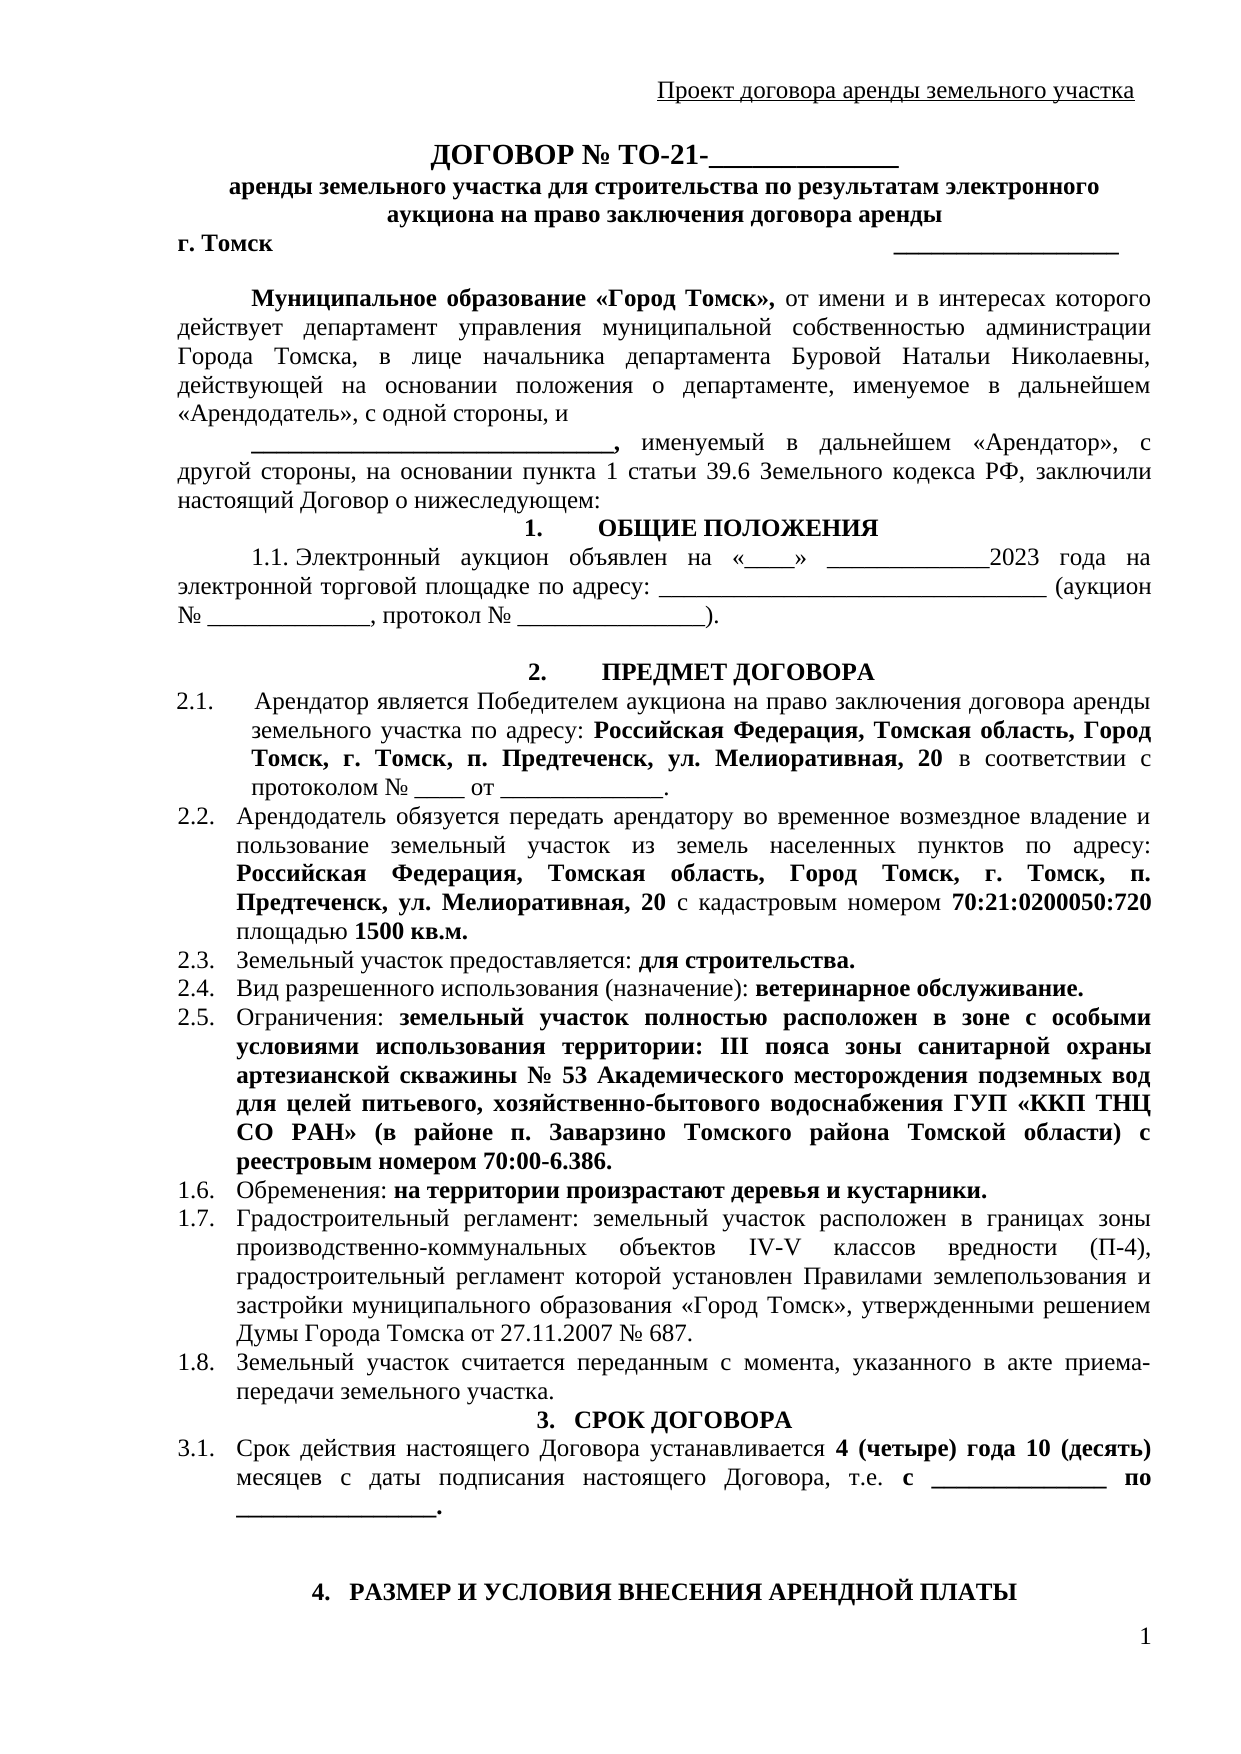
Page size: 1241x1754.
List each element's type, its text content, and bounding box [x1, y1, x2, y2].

text г. Томск __________________ [177, 228, 1152, 257]
list РАЗМЕР И УСЛОВИЯ ВНЕСЕНИЯ АРЕНДНОЙ ПЛАТЫ [177, 1577, 1152, 1606]
list Градостроительный регламент: земельный участок расположен в границах зоны производственно-коммунальных объектов IV-V классов вредности (П-4), градостроительный регламент которой установлен Правилами землепользования и застройки муниципального образования «Город Томск», утвержденными решением Думы Города Томска от 27.11.2007 № 687. [177, 1203, 1152, 1347]
list Срок действия настоящего Договора устанавливается 4 (четыре) года 10 (десять) месяцев с даты подписания настоящего Договора, т.е. с ______________ по ________________. [177, 1433, 1152, 1520]
text Проект договора аренды земельного участка [177, 75, 1152, 104]
list Земельный участок считается переданным с момента, указанного в акте приема-передачи земельного участка. [177, 1347, 1152, 1405]
text 1.6. Обременения: на территории произрастают деревья и кустарники. [177, 1175, 1152, 1203]
list СРОК ДОГОВОРА [177, 1405, 1152, 1433]
text ДОГОВОР № ТО-21-_____________ [177, 137, 1152, 171]
list Вид разрешенного использования (назначение): ветеринарное обслуживание. [177, 973, 1152, 1002]
text _____________________________, именуемый в дальнейшем «Арендатор», с другой стороны, на основании пункта 1 статьи 39.6 Земельного кодекса РФ, заключили настоящий Договор о нижеследующем: [177, 427, 1152, 513]
list Земельный участок предоставляется: для строительства. [177, 945, 1152, 973]
list ПРЕДМЕТ ДОГОВОРА [177, 657, 1152, 686]
list Арендодатель обязуется передать арендатору во временное возмездное владение и пользование земельный участок из земель населенных пунктов по адресу: Российская Федерация, Томская область, Город Томск, г. Томск, п. Предтеченск, ул. Мелиоративная, 20 с кадастровым номером 70:21:0200050:720 площадью 1500 кв.м. [177, 801, 1152, 945]
text Муниципальное образование «Город Томск», от имени и в интересах которого действует департамент управления муниципальной собственностью администрации Города Томска, в лице начальника департамента Буровой Натальи Николаевны, действующей на основании положения о департаменте, именуемое в дальнейшем «Арендодатель», с одной стороны, и [177, 283, 1152, 427]
list ОБЩИЕ ПОЛОЖЕНИЯ [177, 513, 1152, 542]
subtitle аренды земельного участка для строительства по результатам электронного аукциона на право заключения договора аренды [177, 171, 1152, 228]
list Арендатор является Победителем аукциона на право заключения договора аренды земельного участка по адресу: Российская Федерация, Томская область, Город Томск, г. Томск, п. Предтеченск, ул. Мелиоративная, 20 в соответствии с протоколом № ____ от _____________. [176, 686, 1152, 801]
list Ограничения: земельный участок полностью расположен в зоне с особыми условиями использования территории: III пояса зоны санитарной охраны артезианской скважины № 53 Академического месторождения подземных вод для целей питьевого, хозяйственно-бытового водоснабжения ГУП «ККП ТНЦ СО РАН» (в районе п. Заварзино Томского района Томской области) с реестровым номером 70:00-6.386. [177, 1002, 1152, 1175]
list Электронный аукцион объявлен на «____» _____________2023 года на электронной торговой площадке по адресу: _______________________________ (аукцион № _____________, протокол № _______________). [177, 542, 1152, 628]
